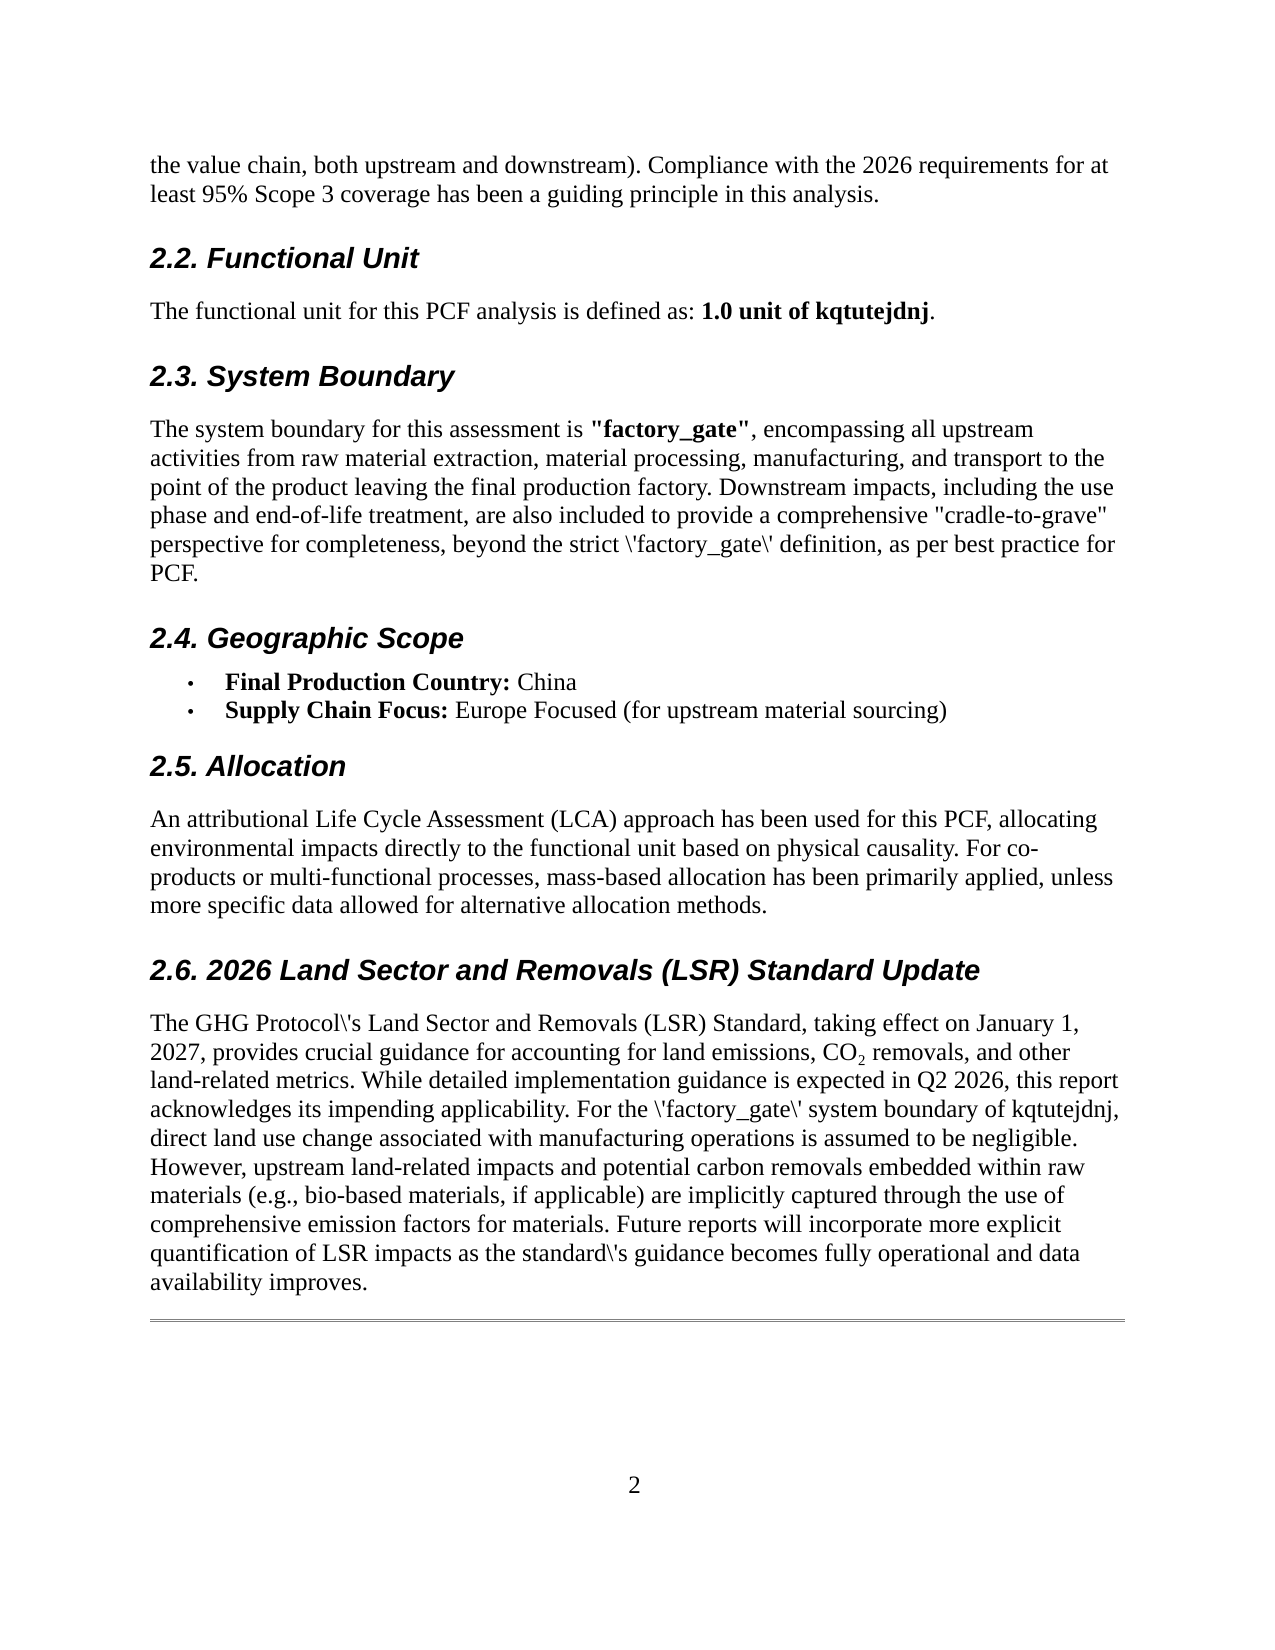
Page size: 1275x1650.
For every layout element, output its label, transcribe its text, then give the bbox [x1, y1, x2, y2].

list Final Production Country: China [187, 667, 1125, 695]
text The functional unit for this PCF analysis is defined as: 1.0 unit of kqtutejdnj. [150, 296, 1125, 325]
subtitle 2.3. System Boundary [150, 359, 1125, 393]
subtitle 2.2. Functional Unit [150, 241, 1125, 275]
subtitle 2.6. 2026 Land Sector and Removals (LSR) Standard Update [150, 953, 1125, 987]
subtitle 2.4. Geographic Scope [150, 621, 1125, 654]
subtitle 2.5. Allocation [150, 749, 1125, 783]
text The GHG Protocol\'s Land Sector and Removals (LSR) Standard, taking effect on January 1, 2027, provides crucial guidance for accounting for land emissions, CO₂ removals, and other land-related metrics. While detailed implementation guidance is expected in Q2 2026, this report acknowledges its impending applicability. For the \'factory_gate\' system boundary of kqtutejdnj, direct land use change associated with manufacturing operations is assumed to be negligible. However, upstream land-related impacts and potential carbon removals embedded within raw materials (e.g., bio-based materials, if applicable) are implicitly captured through the use of comprehensive emission factors for materials. Future reports will incorporate more explicit quantification of LSR impacts as the standard\'s guidance becomes fully operational and data availability improves. [150, 1008, 1125, 1296]
text An attributional Life Cycle Assessment (LCA) approach has been used for this PCF, allocating environmental impacts directly to the functional unit based on physical causality. For co-products or multi-functional processes, mass-based allocation has been primarily applied, unless more specific data allowed for alternative allocation methods. [150, 804, 1125, 919]
text The system boundary for this assessment is "factory_gate", encompassing all upstream activities from raw material extraction, material processing, manufacturing, and transport to the point of the product leaving the final production factory. Downstream impacts, including the use phase and end-of-life treatment, are also included to provide a comprehensive "cradle-to-grave" perspective for completeness, beyond the strict \'factory_gate\' definition, as per best practice for PCF. [150, 414, 1125, 587]
text the value chain, both upstream and downstream). Compliance with the 2026 requirements for at least 95% Scope 3 coverage has been a guiding principle in this analysis. [150, 150, 1125, 207]
list Supply Chain Focus: Europe Focused (for upstream material sourcing) [187, 695, 1125, 724]
